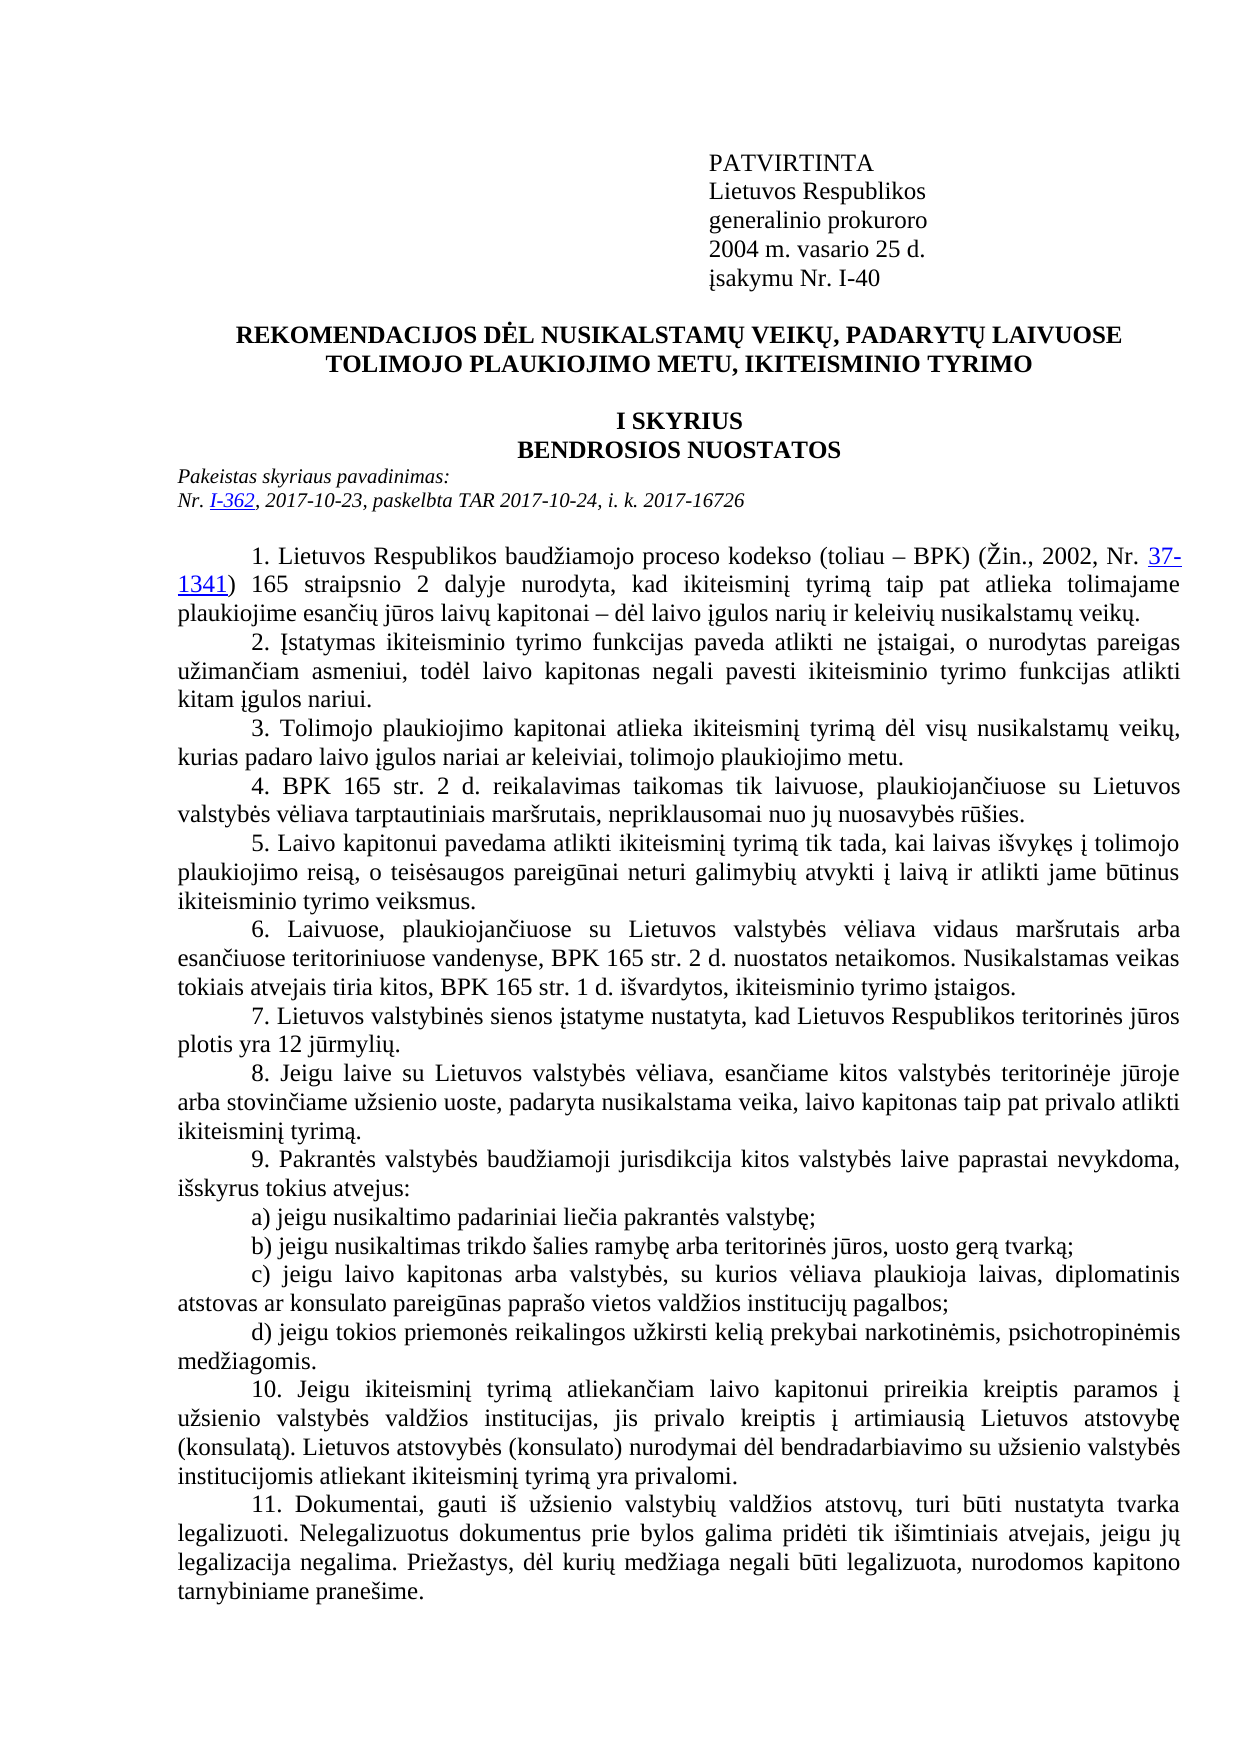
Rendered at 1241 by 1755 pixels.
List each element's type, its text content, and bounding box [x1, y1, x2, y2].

text Lietuvos Respublikos [177, 176, 1181, 205]
text d) jeigu tokios priemonės reikalingos užkirsti kelią prekybai narkotinėmis, psichotropinėmis medžiagomis. [177, 1317, 1181, 1374]
text patvirtinta [177, 148, 1181, 176]
text 2. Įstatymas ikiteisminio tyrimo funkcijas paveda atlikti ne įstaigai, o nurodytas pareigas užimančiam asmeniui, todėl laivo kapitonas negali pavesti ikiteisminio tyrimo funkcijas atlikti kitam įgulos nariui. [177, 627, 1181, 713]
text 3. Tolimojo plaukiojimo kapitonai atlieka ikiteisminį tyrimą dėl visų nusikalstamų veikų, kurias padaro laivo įgulos nariai ar keleiviai, tolimojo plaukiojimo metu. [177, 713, 1181, 771]
text 10. Jeigu ikiteisminį tyrimą atliekančiam laivo kapitonui prireikia kreiptis paramos į užsienio valstybės valdžios institucijas, jis privalo kreiptis į artimiausią Lietuvos atstovybę (konsulatą). Lietuvos atstovybės (konsulato) nurodymai dėl bendradarbiavimo su užsienio valstybės institucijomis atliekant ikiteisminį tyrimą yra privalomi. [177, 1374, 1181, 1489]
text 11. Dokumentai, gauti iš užsienio valstybių valdžios atstovų, turi būti nustatyta tvarka legalizuoti. Nelegalizuotus dokumentus prie bylos galima pridėti tik išimtiniais atvejais, jeigu jų legalizacija negalima. Priežastys, dėl kurių medžiaga negali būti legalizuota, nurodomos kapitono tarnybiniame pranešime. [177, 1489, 1181, 1604]
text 4. BPK 165 str. 2 d. reikalavimas taikomas tik laivuose, plaukiojančiuose su Lietuvos valstybės vėliava tarptautiniais maršrutais, nepriklausomai nuo jų nuosavybės rūšies. [177, 771, 1181, 828]
text 8. Jeigu laive su Lietuvos valstybės vėliava, esančiame kitos valstybės teritorinėje jūroje arba stovinčiame užsienio uoste, padaryta nusikalstama veika, laivo kapitonas taip pat privalo atlikti ikiteisminį tyrimą. [177, 1058, 1181, 1144]
text įsakymu Nr. I-40 [177, 263, 1181, 291]
text 7. Lietuvos valstybinės sienos įstatyme nustatyta, kad Lietuvos Respublikos teritorinės jūros plotis yra 12 jūrmylių. [177, 1001, 1181, 1058]
text 2004 m. vasario 25 d. [177, 234, 1181, 263]
text 9. Pakrantės valstybės baudžiamoji jurisdikcija kitos valstybės laive paprastai nevykdoma, išskyrus tokius atvejus: [177, 1144, 1181, 1202]
text Pakeistas skyriaus pavadinimas: [177, 464, 1181, 488]
text a) jeigu nusikaltimo padariniai liečia pakrantės valstybę; [177, 1202, 1181, 1231]
text Nr. I-362, 2017-10-23, paskelbta TAR 2017-10-24, i. k. 2017-16726 [177, 488, 1181, 512]
text I SKYRIUS [177, 406, 1181, 435]
text generalinio prokuroro [177, 205, 1181, 234]
text BENDROSIOS NUOSTATOS [177, 435, 1181, 464]
text 1. Lietuvos Respublikos baudžiamojo proceso kodekso (toliau – BPK) (Žin., 2002, Nr. 37-1341) 165 straipsnio 2 dalyje nurodyta, kad ikiteisminį tyrimą taip pat atlieka tolimajame plaukiojime esančių jūros laivų kapitonai – dėl laivo įgulos narių ir keleivių nusikalstamų veikų. [177, 541, 1181, 627]
text c) jeigu laivo kapitonas arba valstybės, su kurios vėliava plaukioja laivas, diplomatinis atstovas ar konsulato pareigūnas paprašo vietos valdžios institucijų pagalbos; [177, 1259, 1181, 1317]
text 6. Laivuose, plaukiojančiuose su Lietuvos valstybės vėliava vidaus maršrutais arba esančiuose teritoriniuose vandenyse, BPK 165 str. 2 d. nuostatos netaikomos. Nusikalstamas veikas tokiais atvejais tiria kitos, BPK 165 str. 1 d. išvardytos, ikiteisminio tyrimo įstaigos. [177, 914, 1181, 1001]
text b) jeigu nusikaltimas trikdo šalies ramybę arba teritorinės jūros, uosto gerą tvarką; [177, 1231, 1181, 1259]
text rekomendacijos dėl nusikalstamų veikų, padarytų laivuose tolimojo plaukiojimo metu, ikiteisminio tyrimo [177, 320, 1181, 378]
text 5. Laivo kapitonui pavedama atlikti ikiteisminį tyrimą tik tada, kai laivas išvykęs į tolimojo plaukiojimo reisą, o teisėsaugos pareigūnai neturi galimybių atvykti į laivą ir atlikti jame būtinus ikiteisminio tyrimo veiksmus. [177, 828, 1181, 914]
